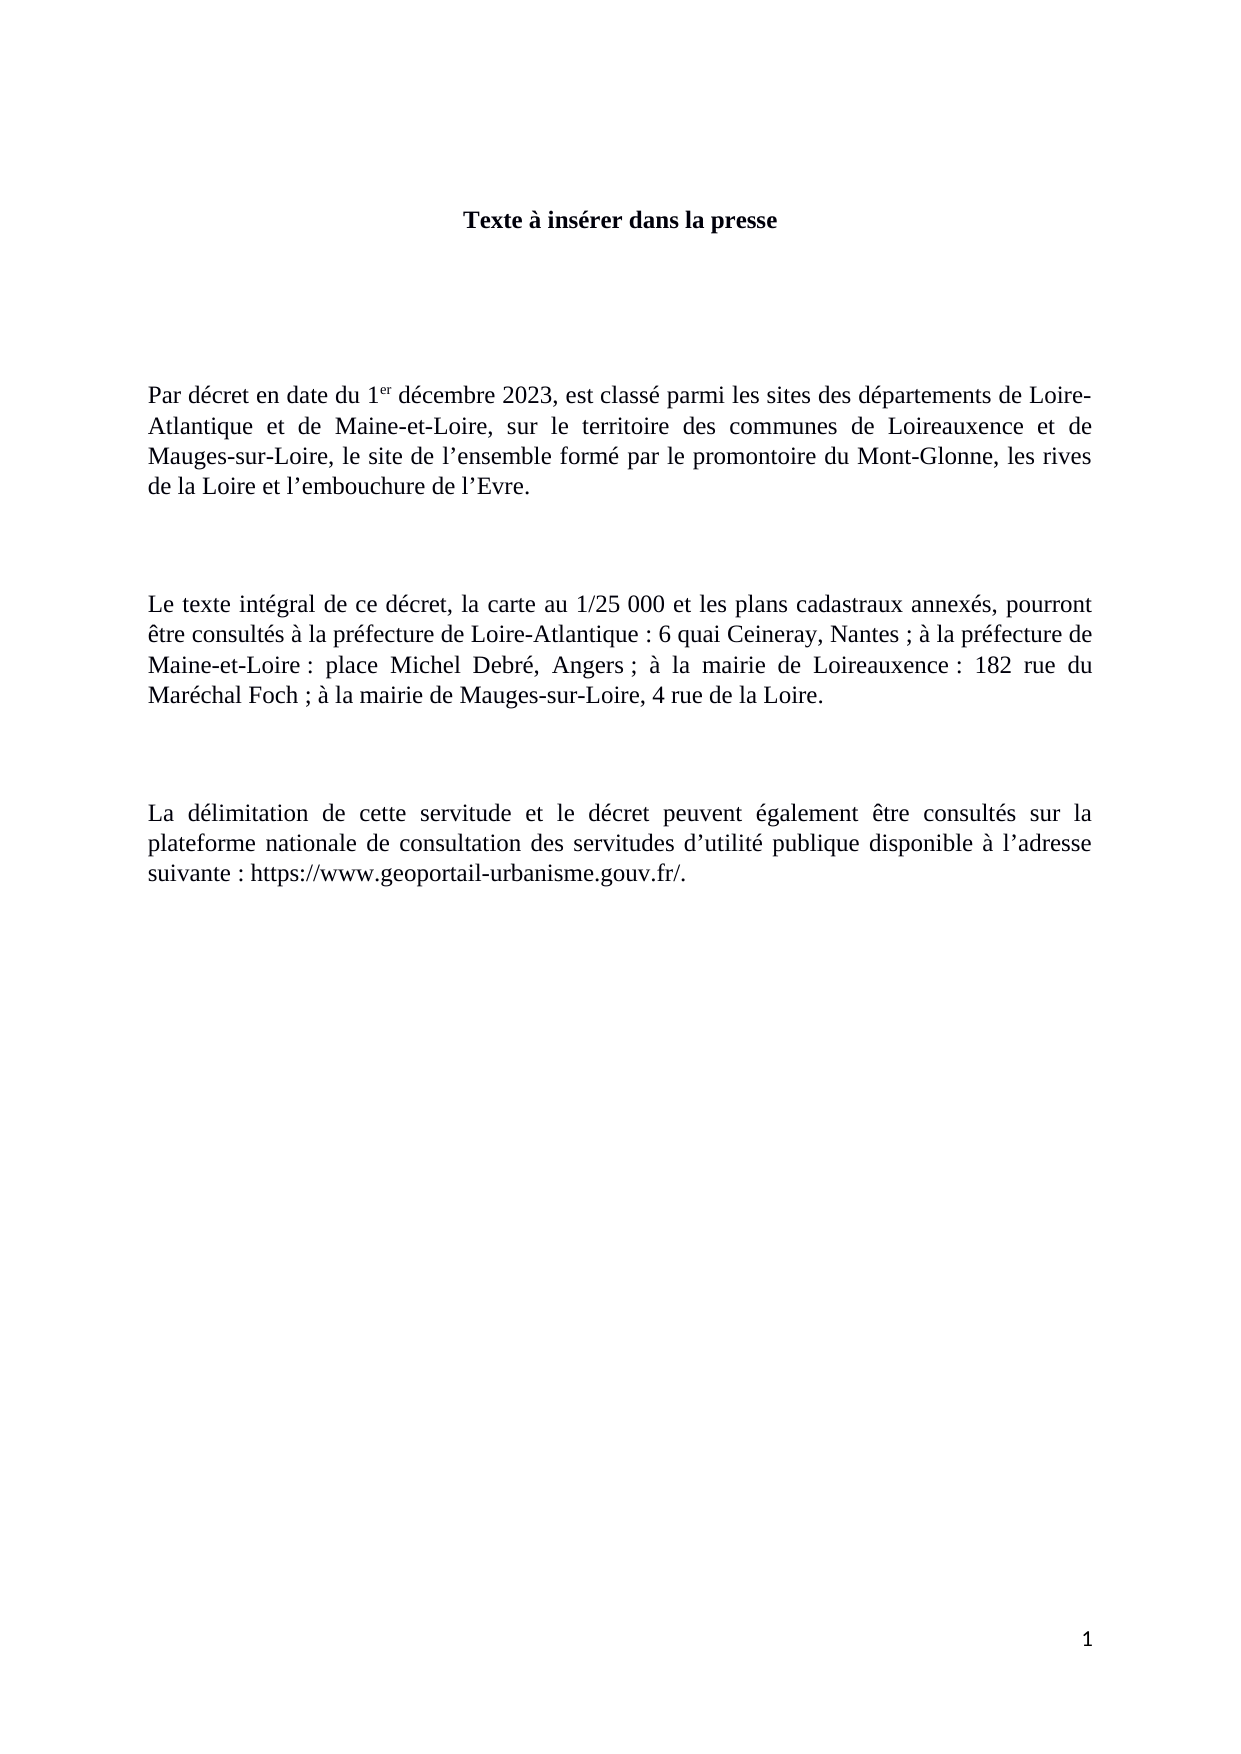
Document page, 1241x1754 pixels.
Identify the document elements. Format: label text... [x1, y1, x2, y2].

text Par décret en date du 1er décembre 2023, est classé parmi les sites des départements de Loire-Atlantique et de Maine-et-Loire, sur le territoire des communes de Loireauxence et de Mauges-sur-Loire, le site de l’ensemble formé par le promontoire du Mont-Glonne, les rives de la Loire et l’embouchure de l’Evre. [148, 381, 1093, 500]
text Texte à insérer dans la presse [148, 206, 1093, 234]
text Le texte intégral de ce décret, la carte au 1/25 000 et les plans cadastraux annexés, pourront être consultés à la préfecture de Loire-Atlantique : 6 quai Ceineray, Nantes ; à la préfecture de Maine-et-Loire : place Michel Debré, Angers ; à la mairie de Loireauxence : 182 rue du Maréchal Foch ; à la mairie de Mauges-sur-Loire, 4 rue de la Loire. [148, 589, 1093, 708]
text La délimitation de cette servitude et le décret peuvent également être consultés sur la plateforme nationale de consultation des servitudes d’utilité publique disponible à l’adresse suivante : https://www.geoportail-urbanisme.gouv.fr/. [148, 798, 1093, 887]
